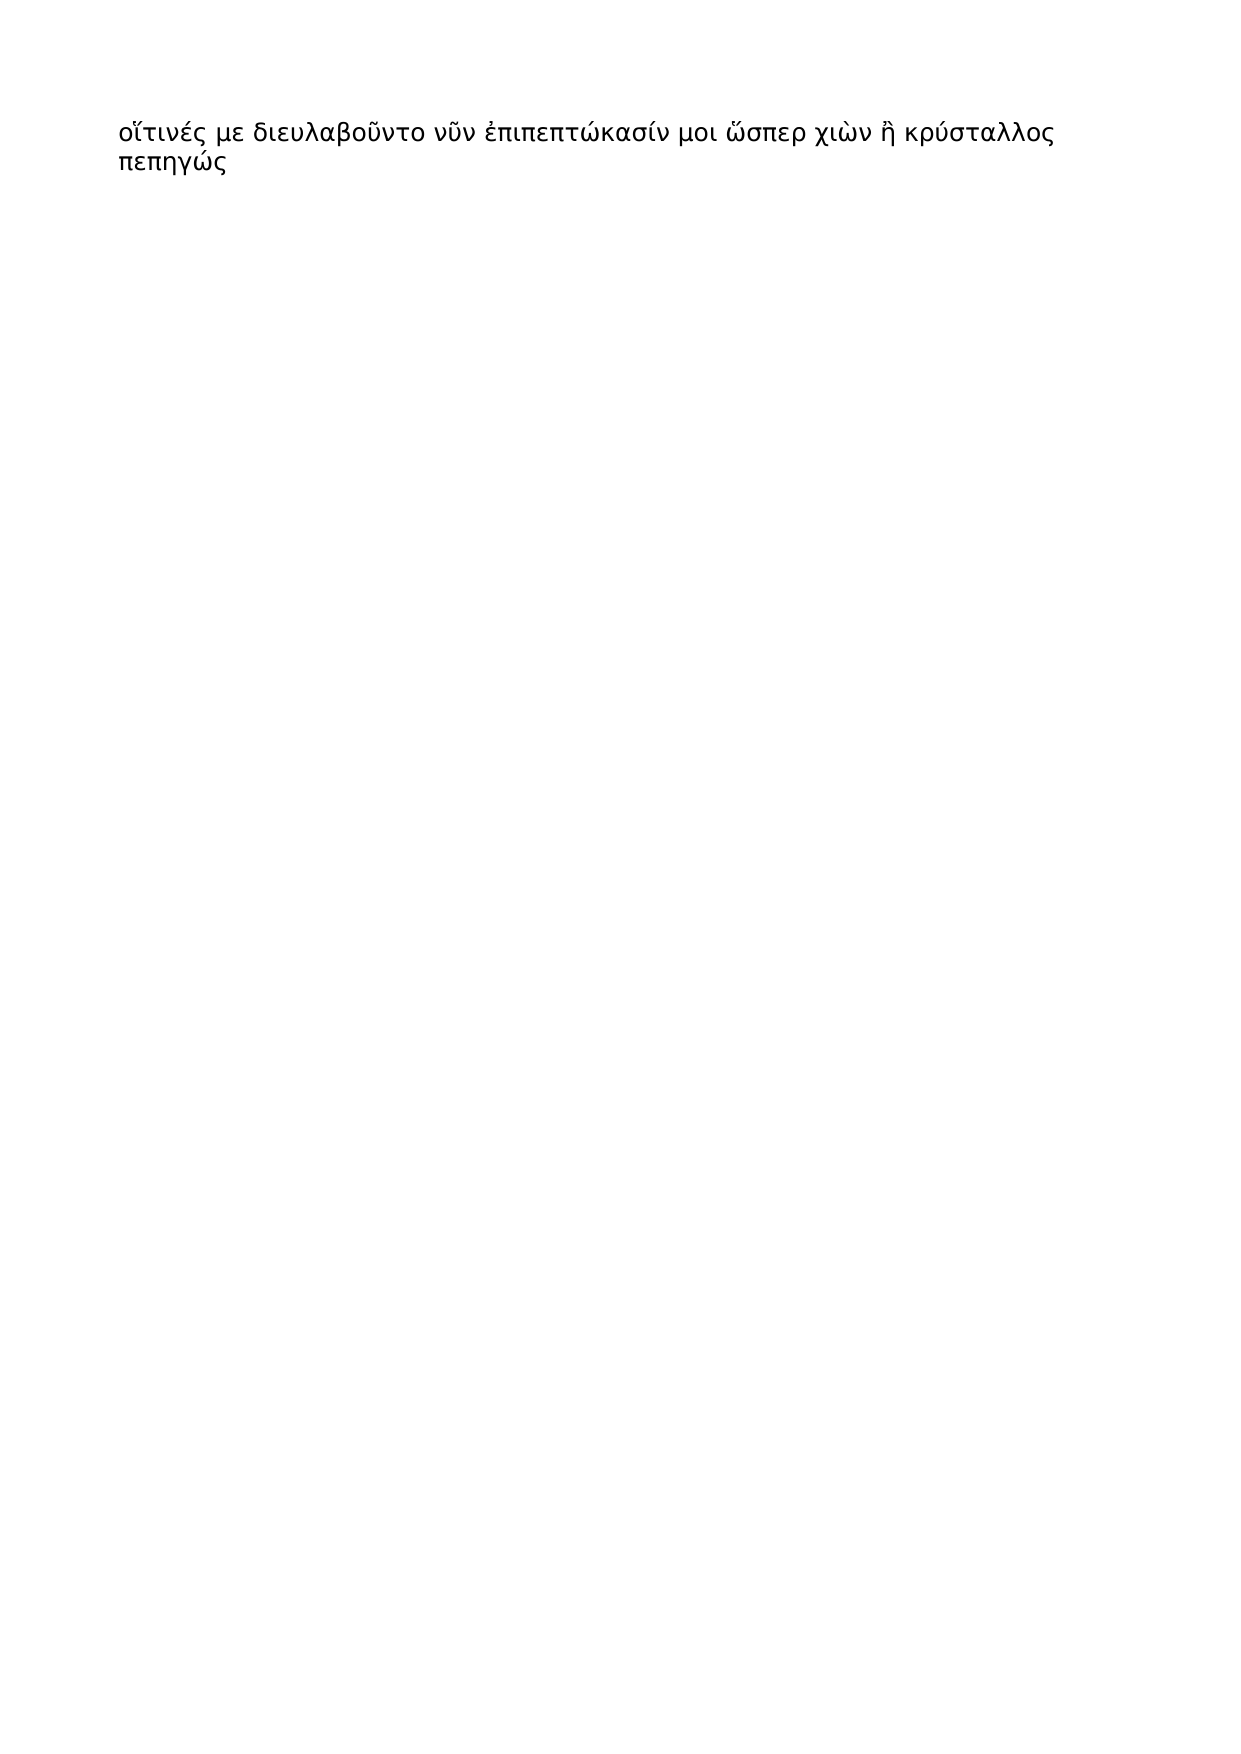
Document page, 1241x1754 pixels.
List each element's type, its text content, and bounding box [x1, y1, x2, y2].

text οἵτινές με διευλαβοῦντο νῦν ἐπιπεπτώκασίν μοι ὥσπερ χιὼν ἢ κρύσταλλος πεπηγώς [118, 118, 1122, 176]
